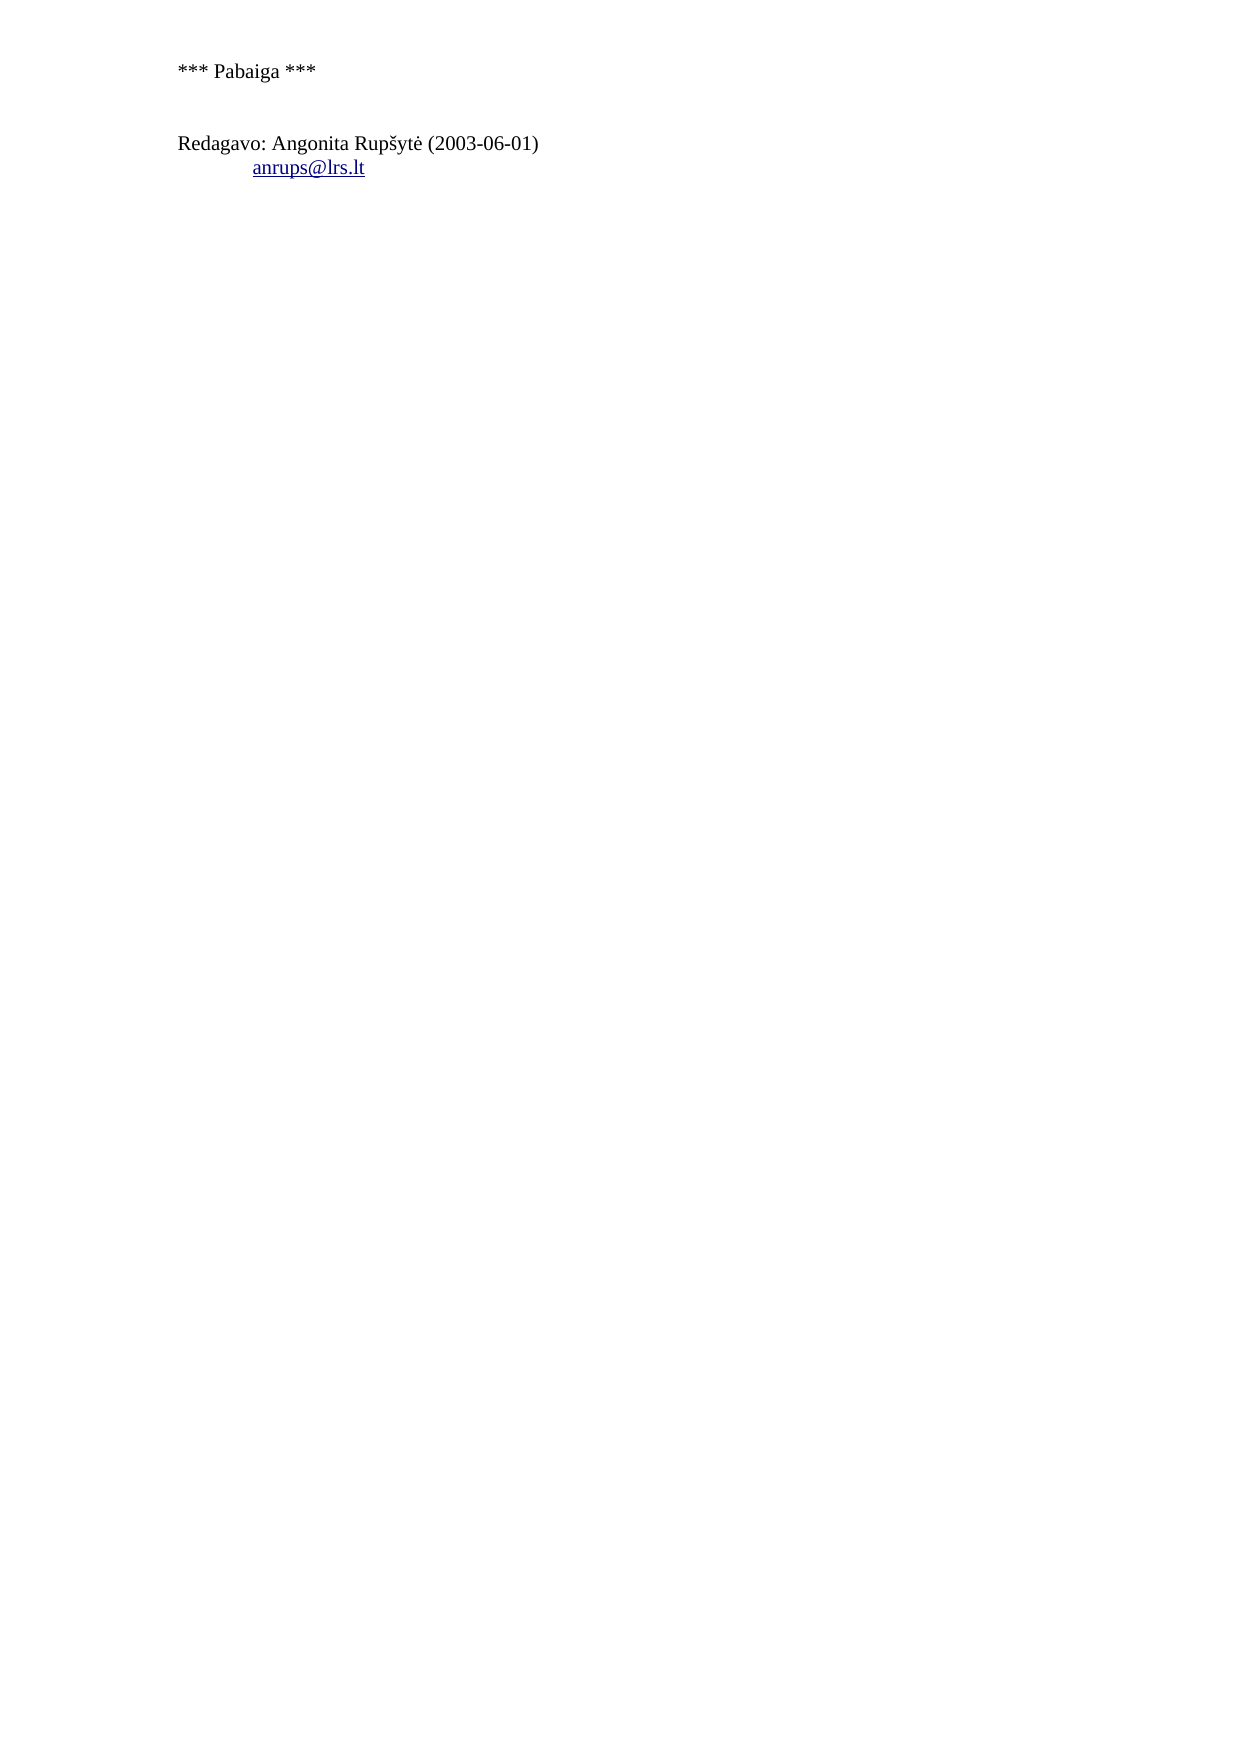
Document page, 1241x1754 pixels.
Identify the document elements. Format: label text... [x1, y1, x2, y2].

text *** Pabaiga *** [177, 59, 1122, 83]
text anrups@lrs.lt [177, 155, 1122, 179]
text Redagavo: Angonita Rupšytė (2003-06-01) [177, 131, 1122, 155]
